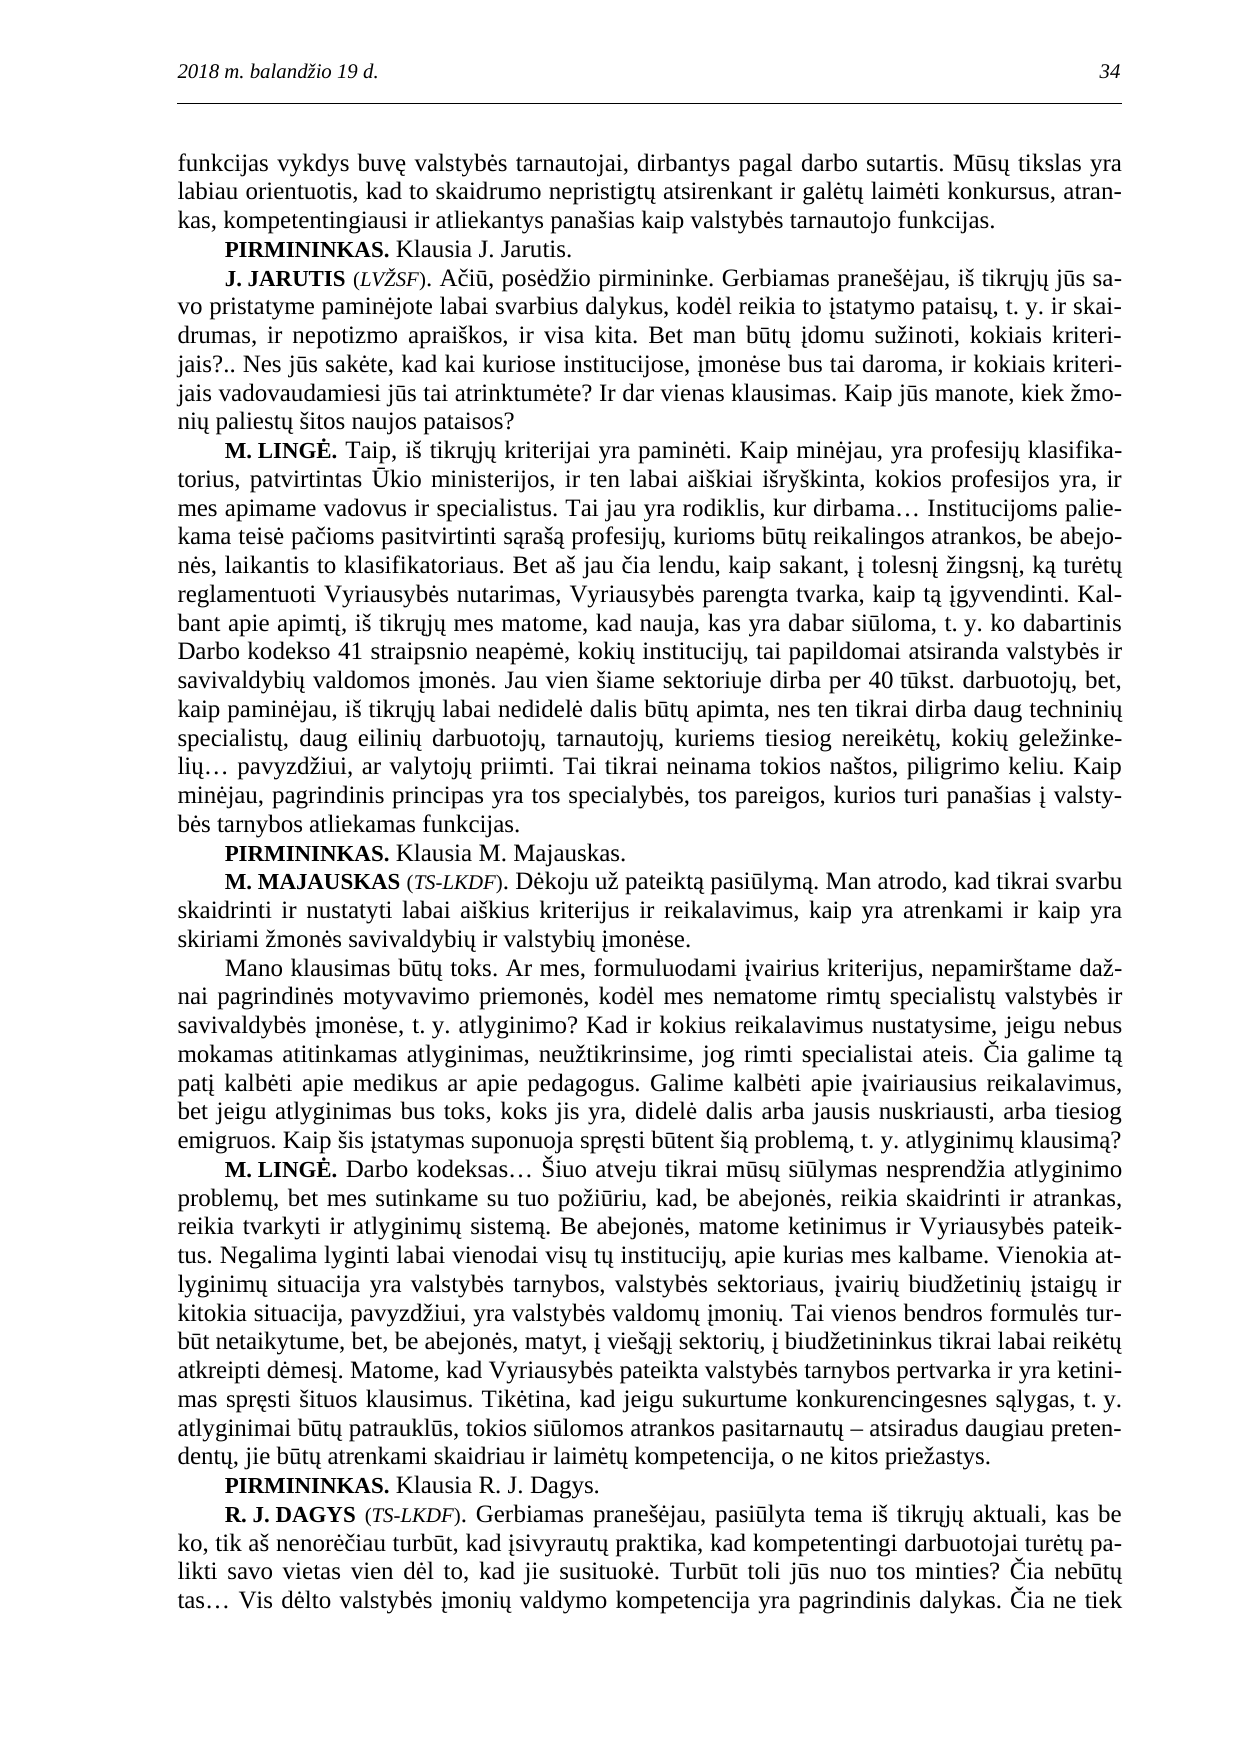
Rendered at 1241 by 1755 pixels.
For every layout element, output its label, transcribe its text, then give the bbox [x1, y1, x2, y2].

text Ma­no klau­si­mas bū­tų toks. Ar mes, for­mu­luo­da­mi įvai­rius kri­te­ri­jus, ne­pa­mirš­ta­me daž­nai pa­grin­di­nės mo­ty­va­vi­mo prie­mo­nės, kodėl mes ne­ma­to­me rim­tų spe­cia­lis­tų vals­ty­bės ir sa­vi­val­dy­bės įmo­nė­se, t. y. at­ly­gi­ni­mo? Kad ir ko­kius rei­ka­la­vi­mus nu­sta­ty­sime, jei­gu ne­bus mo­ka­mas ati­tin­ka­mas at­ly­gi­ni­mas, ne­už­tik­rin­si­me, jog rim­ti spe­cia­lis­tai at­eis. Čia ga­li­me tą pa­tį kal­bė­ti apie me­di­kus ar apie pe­da­go­gus. Ga­li­me kal­bė­ti apie įvai­riau­sius rei­ka­la­vi­mus, bet jei­gu at­ly­gi­ni­mas bus toks, koks jis yra, di­de­lė da­lis ar­ba jau­sis nu­skriaus­ti, ar­ba tie­siog emig­ruos. Kaip šis įsta­ty­mas su­po­nuo­ja spręs­ti bū­tent šią pro­ble­mą, t. y. at­ly­gi­ni­mų klau­si­mą? [177, 953, 1122, 1154]
text PIRMININKAS. Klau­sia M. Ma­jaus­kas. [177, 838, 1122, 866]
text M. LINGĖ. Taip, iš tik­rų­jų kri­te­ri­jai yra pa­mi­nė­ti. Kaip mi­nė­jau, yra pro­fe­si­jų kla­si­fi­ka­to­rius, pa­tvir­tin­tas Ūkio mi­nis­te­ri­jos, ir ten la­bai aiš­kiai iš­ryš­kin­ta, ko­kios pro­fe­si­jos yra, ir mes ap­ima­me va­do­vus ir spe­cia­lis­tus. Tai jau yra ro­dik­lis, kur dir­ba­ma… Ins­ti­tu­ci­joms pa­lie­ka­ma tei­sė pa­čioms pa­si­tvir­tin­ti są­ra­šą pro­fe­si­jų, ku­rioms bū­tų rei­ka­lin­gos at­ran­kos, be abe­jo­nės, lai­kan­tis to kla­si­fi­ka­to­riaus. Bet aš jau čia len­du, kaip sa­kant, į to­les­nį žings­nį, ką tu­rė­tų reg­la­men­tuo­ti Vy­riau­sy­bės nu­ta­ri­mas, Vy­riau­sy­bės pa­reng­ta tvar­ka, kaip tą įgy­ven­din­ti. Kal­bant apie ap­im­tį, iš tik­rų­jų mes ma­to­me, kad nau­ja, kas yra da­bar siū­lo­ma, t. y. ko da­bar­ti­nis Dar­bo ko­dek­so 41 straips­nio ne­apė­mė, ko­kių ins­ti­tu­ci­jų, tai pa­pil­do­mai at­si­ran­da vals­ty­bės ir sa­vi­val­dy­bių val­do­mos įmo­nės. Jau vien šia­me sek­to­riu­je dir­ba per 40 tūkst. dar­buo­to­jų, bet, kaip pa­mi­nė­jau, iš tik­rų­jų la­bai ne­di­de­lė da­lis bū­tų ap­im­ta, nes ten tik­rai dir­ba daug tech­ni­nių spe­cia­lis­tų, daug ei­li­nių dar­buo­to­jų, tar­nau­to­jų, ku­riems tie­siog ne­rei­kė­tų, ko­kių ge­le­žin­ke­lių… pa­vyz­džiui, ar va­ly­to­jų pri­im­ti. Tai tik­rai ne­ina­ma to­kios naš­tos, pi­lig­ri­mo ke­liu. Kaip mi­nė­jau, pa­grin­di­nis prin­ci­pas yra tos spe­cia­ly­bės, tos pa­rei­gos, ku­rios tu­ri pa­na­šias į vals­ty­bės tar­ny­bos at­lie­ka­mas funk­ci­jas. [177, 435, 1122, 838]
text J. JARUTIS (LVŽSF). Ačiū, po­sė­džio pir­mi­nin­ke. Ger­bia­mas pra­ne­šė­jau, iš tik­rų­jų jūs sa­vo pri­sta­ty­me pa­mi­nė­jo­te la­bai svar­bius da­ly­kus, ko­dėl rei­kia to įsta­ty­mo pa­tai­sų, t. y. ir skai­d­ru­mas, ir ne­po­tiz­mo ap­raiš­kos, ir vi­sa ki­ta. Bet man bū­tų įdo­mu su­ži­no­ti, ko­kiais kri­te­ri­jais?.. Nes jūs sa­kė­te, kad kai ku­rio­se ins­ti­tu­ci­jo­se, įmo­nė­se bus tai da­ro­ma, ir ko­kiais kri­te­ri­jais va­do­vau­da­mie­si jūs tai at­rink­tu­mė­te? Ir dar vie­nas klau­si­mas. Kaip jūs ma­no­te, kiek žmo­nių pa­lies­tų ši­tos nau­jos pa­tai­sos? [177, 263, 1122, 435]
text funk­ci­jas vyk­dys bu­vę vals­ty­bės tar­nau­to­jai, dir­ban­tys pa­gal dar­bo su­tar­tis. Mū­sų tiks­las yra la­biau orien­tuo­tis, kad to skaid­ru­mo ne­pri­stig­tų at­si­ren­kant ir ga­lė­tų lai­mė­ti kon­kur­sus, at­ran­kas, kom­pe­ten­tin­giau­si ir at­lie­kan­tys pa­na­šias kaip vals­ty­bės tar­nau­to­jo funk­ci­jas. [177, 148, 1122, 234]
text PIRMININKAS. Klau­sia J. Ja­ru­tis. [177, 234, 1122, 263]
text M. LINGĖ. Dar­bo ko­dek­sas… Šiuo at­ve­ju tik­rai mū­sų siū­ly­mas ne­spren­džia at­ly­gi­ni­mo pro­ble­mų, bet mes su­tin­ka­me su tuo po­žiū­riu, kad, be abe­jo­nės, rei­kia skaid­rin­ti ir at­ran­kas, rei­kia tvar­ky­ti ir at­ly­gi­ni­mų sis­te­mą. Be abe­jo­nės, ma­to­me ke­ti­ni­mus ir Vy­riau­sy­bės pa­teik­tus. Ne­ga­li­ma ly­gin­ti la­bai vie­no­dai vi­sų tų ins­ti­tu­ci­jų, apie ku­rias mes kal­ba­me. Vie­no­kia at­ly­gi­ni­mų si­tu­a­ci­ja yra vals­ty­bės tar­ny­bos, vals­ty­bės sek­to­riaus, įvai­rių biu­dže­ti­nių įstai­gų ir ki­to­kia si­tu­a­ci­ja, pa­vyz­džiui, yra vals­ty­bės val­do­mų įmo­nių. Tai vie­nos ben­dros for­mu­lės tur­būt ne­tai­ky­tu­me, bet, be abe­jo­nės, ma­tyt, į vie­šą­jį sek­to­rių, į biu­dže­ti­nin­kus tik­rai la­bai rei­kė­tų at­kreip­ti dė­me­sį. Ma­to­me, kad Vy­riau­sy­bės pa­teik­ta vals­ty­bės tar­ny­bos per­tvar­ka ir yra ke­ti­ni­mas spręs­ti ši­tuos klau­si­mus. Ti­kė­ti­na, kad jei­gu su­kur­tu­me kon­ku­ren­cin­ges­nes są­ly­gas, t. y. at­ly­gi­ni­mai bū­tų pa­trauk­lūs, to­kios siū­lo­mos at­ran­kos pa­si­tar­nau­tų – at­si­ra­dus dau­giau pre­ten­den­tų, jie bū­tų at­ren­ka­mi skaid­riau ir lai­mė­tų kom­pe­ten­ci­ja, o ne ki­tos prie­žas­tys. [177, 1154, 1122, 1470]
text R. J. DAGYS (TS-LKDF). Ger­bia­mas pra­ne­šė­jau, pa­siū­ly­ta te­ma iš tik­rų­jų ak­tu­a­li, kas be ko, tik aš ne­no­rė­čiau tur­būt, kad įsi­vy­rau­tų prak­ti­ka, kad kom­pe­ten­tin­gi dar­buo­to­jai tu­rė­tų pa­lik­ti sa­vo vie­tas vien dėl to, kad jie su­si­tuo­kė. Tur­būt to­li jūs nuo tos min­ties? Čia ne­bū­tų tas… Vis dėl­to vals­ty­bės įmo­nių val­dy­mo kom­pe­ten­ci­ja yra pa­grin­di­nis da­ly­kas. Čia ne tiek [177, 1499, 1122, 1614]
text PIRMININKAS. Klau­sia R. J. Da­gys. [177, 1470, 1122, 1499]
text M. MAJAUSKAS (TS-LKDF). Dė­ko­ju už pa­teik­tą pa­siū­ly­mą. Man at­ro­do, kad tik­rai svar­bu skaid­rin­ti ir nu­sta­ty­ti la­bai aiš­kius kri­te­ri­jus ir rei­ka­la­vi­mus, kaip yra at­ren­ka­mi ir kaip yra ski­ria­mi žmo­nės sa­vi­val­dy­bių ir vals­ty­bių įmo­nė­se. [177, 866, 1122, 953]
